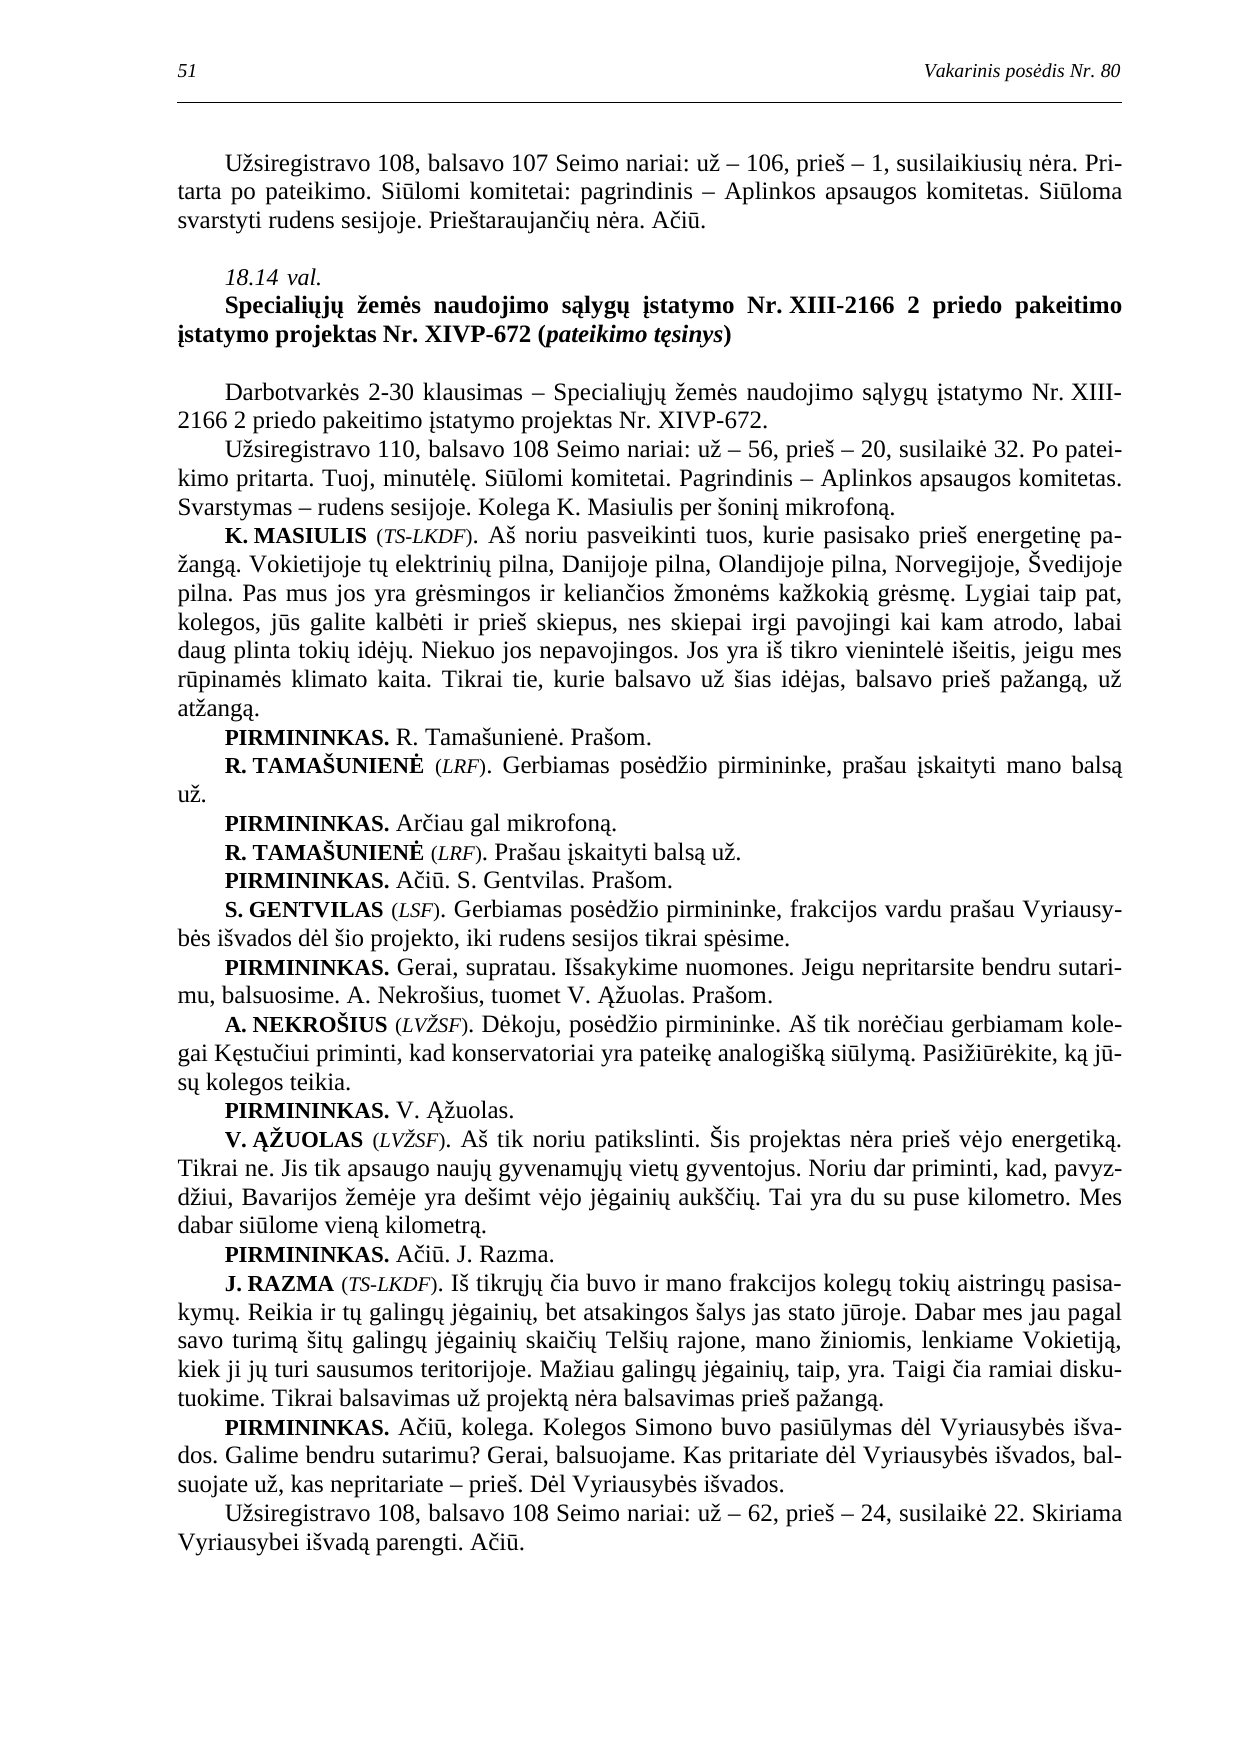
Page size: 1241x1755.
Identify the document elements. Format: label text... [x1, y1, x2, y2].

text 18.14 val. [224, 263, 1122, 290]
text PIRMININKAS. Ačiū, ko­le­ga. Ko­le­gos Si­mo­no bu­vo pa­siū­ly­mas dėl Vy­riau­sy­bės iš­va­dos. Ga­li­me ben­dru su­ta­ri­mu? Ge­rai, bal­suo­ja­me. Kas pri­ta­ria­te dėl Vy­riau­sy­bės iš­va­dos, bal­suo­ja­te už, kas ne­pri­ta­ria­te – prieš. Dėl Vy­riau­sy­bės iš­va­dos. [177, 1412, 1122, 1498]
text PIRMININKAS. Ačiū. J. Raz­ma. [177, 1239, 1122, 1268]
text PIRMININKAS. V. Ąžuo­las. [177, 1095, 1122, 1124]
text S. GENTVILAS (LSF). Ger­bia­mas po­sė­džio pir­mi­nin­ke, frak­ci­jos var­du pra­šau Vy­riau­sy­bės iš­va­dos dėl šio pro­jek­to, iki ru­dens se­si­jos tik­rai spė­si­me. [177, 894, 1122, 952]
text Dar­bo­tvarkės 2-30 klau­si­mas – Spe­cia­lių­jų že­mės nau­do­ji­mo są­ly­gų įsta­ty­mo Nr. XIII-2166 2 prie­do pa­kei­ti­mo įsta­ty­mo pro­jek­tas Nr. XIVP-672. [177, 377, 1122, 434]
text R. TAMAŠUNIENĖ (LRF). Ger­bia­mas po­sė­džio pir­mi­nin­ke, pra­šau įskai­ty­ti ma­no bal­są už. [177, 750, 1122, 808]
text Spe­cia­lių­jų že­mės nau­do­ji­mo są­ly­gų įsta­ty­mo Nr. XIII-2166 2 prie­do pa­kei­ti­mo įstaty­mo pro­jek­tas Nr. XIVP-672 (pa­tei­ki­mo tę­si­nys) [177, 290, 1122, 348]
text K. MASIULIS (TS-LKDF). Aš no­riu pa­svei­kin­ti tuos, ku­rie pa­si­sa­ko prieš ener­ge­ti­nę pa­žan­gą. Vo­kie­ti­jo­je tų elek­tri­nių pil­na, Da­ni­jo­je pil­na, Olan­di­jo­je pil­na, Nor­ve­gi­jo­je, Šve­di­jo­je pil­na. Pas mus jos yra grės­min­gos ir ke­lian­čios žmo­nėms kaž­ko­kią grės­mę. Ly­giai taip pat, ko­le­gos, jūs ga­li­te kal­bė­ti ir prieš skie­pus, nes skie­pai ir­gi pa­vo­jin­gi kai kam at­ro­do, la­bai daug plin­ta to­kių idė­jų. Nie­kuo jos ne­pa­vo­jin­gos. Jos yra iš tik­ro vie­nin­te­lė iš­ei­tis, jei­gu mes rū­pi­na­mės kli­ma­to kai­ta. Tik­rai tie, ku­rie bal­sa­vo už šias idė­jas, bal­sa­vo prieš pa­žan­gą, už atžan­gą. [177, 520, 1122, 722]
text R. TAMAŠUNIENĖ (LRF). Pra­šau įskai­ty­ti bal­są už. [177, 837, 1122, 865]
text Už­si­re­gist­ra­vo 108, bal­sa­vo 108 Sei­mo na­riai: už – 62, prieš – 24, su­si­lai­kė 22. Ski­ria­ma Vy­riau­sy­bei iš­va­dą pa­reng­ti. Ačiū. [177, 1498, 1122, 1555]
text Už­si­re­gist­ra­vo 110, bal­sa­vo 108 Sei­mo na­riai: už – 56, prieš – 20, su­si­lai­kė 32. Po pa­tei­ki­mo pri­tar­ta. Tuoj, mi­nu­tė­lę. Siū­lo­mi ko­mi­te­tai. Pa­grin­di­nis – Ap­lin­kos ap­sau­gos ko­mi­te­tas. Svars­ty­mas – ru­dens se­si­jo­je. Ko­le­ga K. Ma­siu­lis per šo­ni­nį mik­ro­fo­ną. [177, 434, 1122, 520]
text PIRMININKAS. Ar­čiau gal mik­ro­fo­ną. [177, 808, 1122, 837]
text A. NEKROŠIUS (LVŽSF). Dė­ko­ju, po­sė­džio pir­mi­nin­ke. Aš tik no­rė­čiau ger­bia­mam ko­le­gai Kęs­tu­čiui pri­min­ti, kad kon­ser­va­to­riai yra pa­tei­kę ana­lo­giš­ką siū­ly­mą. Pa­si­žiū­rė­ki­te, ką jū­sų ko­le­gos tei­kia. [177, 1009, 1122, 1095]
text J. RAZMA (TS-LKDF). Iš tik­rų­jų čia bu­vo ir ma­no frak­ci­jos ko­le­gų to­kių aist­rin­gų pa­si­sa­ky­mų. Rei­kia ir tų ga­lin­gų jė­gai­nių, bet at­sa­kin­gos ša­lys jas sta­to jū­ro­je. Da­bar mes jau pa­gal sa­vo tu­ri­mą ši­tų ga­lin­gų jė­gai­nių skai­čių Tel­šių ra­jo­ne, ma­no ži­nio­mis, len­kia­me Vo­kie­ti­ją, kiek ji jų tu­ri sau­su­mos te­ri­to­ri­jo­je. Ma­žiau ga­lin­gų jė­gai­nių, taip, yra. Tai­gi čia ra­miai dis­ku­tuo­ki­me. Tik­rai bal­sa­vi­mas už pro­jek­tą nė­ra bal­sa­vi­mas prieš pa­žan­gą. [177, 1268, 1122, 1412]
text PIRMININKAS. Ačiū. S. Gent­vi­las. Pra­šom. [177, 865, 1122, 894]
text Už­si­re­gist­ra­vo 108, bal­sa­vo 107 Sei­mo na­riai: už – 106, prieš – 1, su­si­lai­kiu­sių nė­ra. Pri­tar­ta po pa­tei­ki­mo. Siū­lo­mi ko­mi­te­tai: pa­grin­di­nis – Ap­lin­kos ap­sau­gos ko­mi­te­tas. Siū­lo­ma svar­s­ty­ti ru­dens se­si­jo­je. Prieš­ta­rau­jan­čių nė­ra. Ačiū. [177, 148, 1122, 234]
text V. ĄŽUOLAS (LVŽSF). Aš tik no­riu pa­tiks­lin­ti. Šis pro­jek­tas nė­ra prieš vė­jo ener­ge­ti­ką. Tik­rai ne. Jis tik ap­sau­go nau­jų gy­ve­na­mų­jų vie­tų gy­ven­to­jus. No­riu dar pri­min­ti, kad, pa­vyz­džiui, Ba­va­ri­jos že­mė­je yra de­šimt vė­jo jė­gai­nių aukš­čių. Tai yra du su pu­se ki­lo­met­ro. Mes da­bar siū­lo­me vie­ną ki­lo­met­rą. [177, 1124, 1122, 1239]
text PIRMININKAS. R. Ta­ma­šu­nie­nė. Pra­šom. [177, 722, 1122, 750]
text PIRMININKAS. Ge­rai, su­pra­tau. Iš­sa­ky­ki­me nuo­mo­nes. Jei­gu ne­pri­tar­si­te ben­dru su­ta­ri­mu, bal­suo­si­me. A. Ne­kro­šius, tuo­met V. Ąžuo­las. Pra­šom. [177, 952, 1122, 1009]
